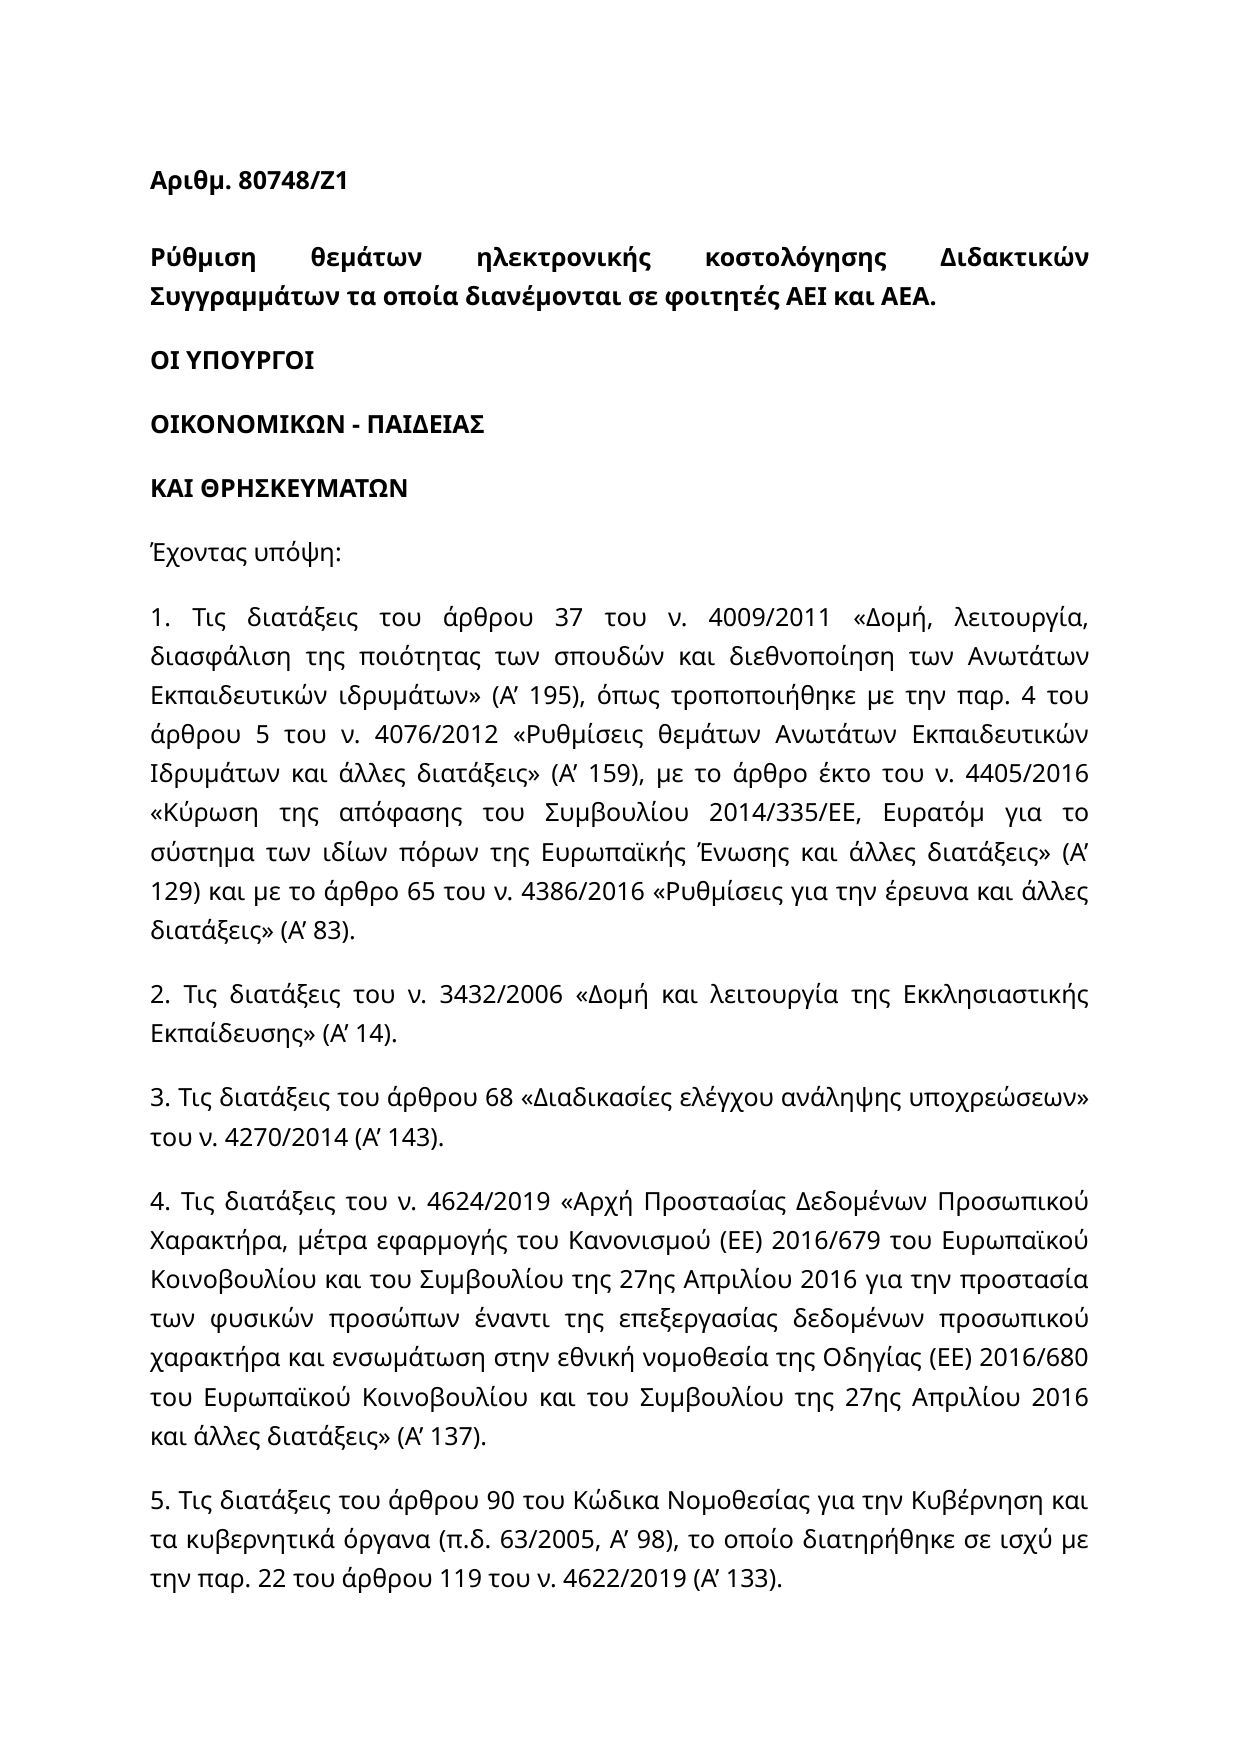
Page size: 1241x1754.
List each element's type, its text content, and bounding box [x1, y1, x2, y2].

title Αριθμ. 80748/Z1 [150, 162, 1090, 197]
text 4. Τις διατάξεις του ν. 4624/2019 «Αρχή Προστασίας Δεδομένων Προσωπικού Χαρακτήρα, μέτρα εφαρμογής του Κανονισμού (ΕΕ) 2016/679 του Ευρωπαϊκού Κοινοβουλίου και του Συμβουλίου της 27ης Απριλίου 2016 για την προστασία των φυσικών προσώπων έναντι της επεξεργασίας δεδομένων προσωπικού χαρακτήρα και ενσωμάτωση στην εθνική νομοθεσία της Οδηγίας (ΕΕ) 2016/680 του Ευρωπαϊκού Κοινοβουλίου και του Συμβουλίου της 27ης Απριλίου 2016 και άλλες διατάξεις» (Α’ 137). [150, 1183, 1090, 1452]
text 3. Τις διατάξεις του άρθρου 68 «Διαδικασίες ελέγχου ανάληψης υποχρεώσεων» του ν. 4270/2014 (Α’ 143). [150, 1080, 1090, 1153]
text Έχοντας υπόψη: [150, 535, 1090, 569]
text 1. Τις διατάξεις του άρθρου 37 του ν. 4009/2011 «Δομή, λειτουργία, διασφάλιση της ποιότητας των σπουδών και διεθνοποίηση των Ανωτάτων Εκπαιδευτικών ιδρυμάτων» (Α’ 195), όπως τροποποιήθηκε με την παρ. 4 του άρθρου 5 του ν. 4076/2012 «Ρυθμίσεις θεμάτων Ανωτάτων Εκπαιδευτικών Ιδρυμάτων και άλλες διατάξεις» (Α’ 159), με το άρθρο έκτο του ν. 4405/2016 «Κύρωση της απόφασης του Συμβουλίου 2014/335/ΕΕ, Ευρατόμ για το σύστημα των ιδίων πόρων της Ευρωπαϊκής Ένωσης και άλλες διατάξεις» (Α’ 129) και με το άρθρο 65 του ν. 4386/2016 «Ρυθμίσεις για την έρευνα και άλλες διατάξεις» (Α’ 83). [150, 599, 1090, 947]
text ΚΑΙ ΘΡΗΣΚΕΥΜΑΤΩΝ [150, 471, 1090, 505]
text 5. Τις διατάξεις του άρθρου 90 του Κώδικα Νομοθεσίας για την Κυβέρνηση και τα κυβερνητικά όργανα (π.δ. 63/2005, Α’ 98), το οποίο διατηρήθηκε σε ισχύ με την παρ. 22 του άρθρου 119 του ν. 4622/2019 (Α’ 133). [150, 1482, 1090, 1595]
text ΟΙ ΥΠΟΥΡΓΟΙ [150, 342, 1090, 377]
text ΟΙΚΟΝΟΜΙΚΩΝ - ΠΑΙΔΕΙΑΣ [150, 407, 1090, 441]
text Ρύθμιση θεμάτων ηλεκτρονικής κοστολόγησης Διδακτικών Συγγραμμάτων τα οποία διανέμονται σε φοιτητές ΑΕΙ και ΑΕΑ. [150, 239, 1090, 312]
text 2. Τις διατάξεις του ν. 3432/2006 «Δομή και λειτουργία της Εκκλησιαστικής Εκπαίδευσης» (Α’ 14). [150, 977, 1090, 1050]
